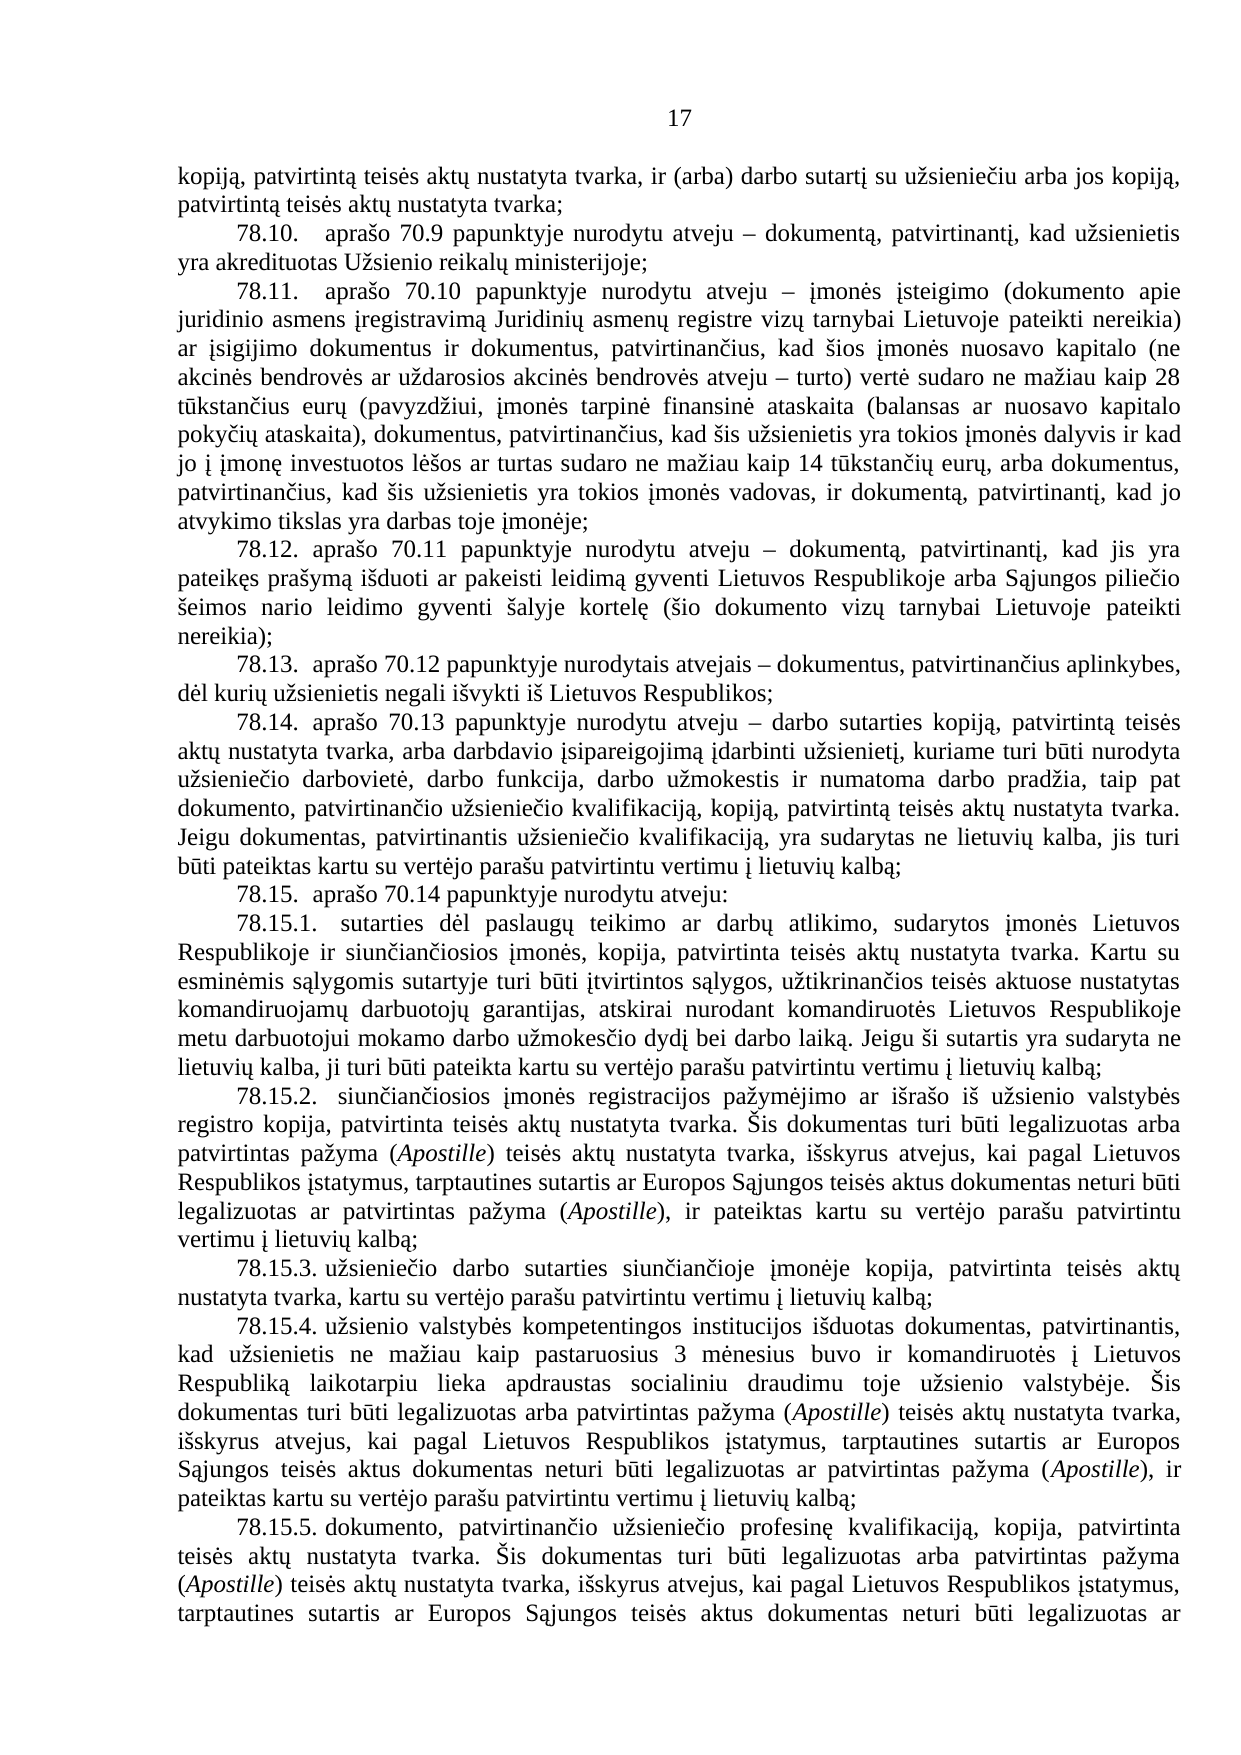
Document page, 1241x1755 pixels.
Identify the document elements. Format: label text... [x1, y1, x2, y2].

text 78.15.5. dokumento, patvirtinančio užsieniečio profesinę kvalifikaciją, kopija, patvirtinta teisės aktų nustatyta tvarka. Šis dokumentas turi būti legalizuotas arba patvirtintas pažyma (Apostille) teisės aktų nustatyta tvarka, išskyrus atvejus, kai pagal Lietuvos Respublikos įstatymus, tarptautines sutartis ar Europos Sąjungos teisės aktus dokumentas neturi būti legalizuotas ar [177, 1512, 1181, 1627]
text 78.14. aprašo 70.13 papunktyje nurodytu atveju – darbo sutarties kopiją, patvirtintą teisės aktų nustatyta tvarka, arba darbdavio įsipareigojimą įdarbinti užsienietį, kuriame turi būti nurodyta užsieniečio darbovietė, darbo funkcija, darbo užmokestis ir numatoma darbo pradžia, taip pat dokumento, patvirtinančio užsieniečio kvalifikaciją, kopiją, patvirtintą teisės aktų nustatyta tvarka. Jeigu dokumentas, patvirtinantis užsieniečio kvalifikaciją, yra sudarytas ne lietuvių kalba, jis turi būti pateiktas kartu su vertėjo parašu patvirtintu vertimu į lietuvių kalbą; [177, 707, 1181, 879]
text 78.11. aprašo 70.10 papunktyje nurodytu atveju – įmonės įsteigimo (dokumento apie juridinio asmens įregistravimą Juridinių asmenų registre vizų tarnybai Lietuvoje pateikti nereikia) ar įsigijimo dokumentus ir dokumentus, patvirtinančius, kad šios įmonės nuosavo kapitalo (ne akcinės bendrovės ar uždarosios akcinės bendrovės atveju – turto) vertė sudaro ne mažiau kaip 28 tūkstančius eurų (pavyzdžiui, įmonės tarpinė finansinė ataskaita (balansas ar nuosavo kapitalo pokyčių ataskaita), dokumentus, patvirtinančius, kad šis užsienietis yra tokios įmonės dalyvis ir kad jo į įmonę investuotos lėšos ar turtas sudaro ne mažiau kaip 14 tūkstančių eurų, arba dokumentus, patvirtinančius, kad šis užsienietis yra tokios įmonės vadovas, ir dokumentą, patvirtinantį, kad jo atvykimo tikslas yra darbas toje įmonėje; [177, 276, 1181, 534]
text 78.15.1. sutarties dėl paslaugų teikimo ar darbų atlikimo, sudarytos įmonės Lietuvos Respublikoje ir siunčiančiosios įmonės, kopija, patvirtinta teisės aktų nustatyta tvarka. Kartu su esminėmis sąlygomis sutartyje turi būti įtvirtintos sąlygos, užtikrinančios teisės aktuose nustatytas komandiruojamų darbuotojų garantijas, atskirai nurodant komandiruotės Lietuvos Respublikoje metu darbuotojui mokamo darbo užmokesčio dydį bei darbo laiką. Jeigu ši sutartis yra sudaryta ne lietuvių kalba, ji turi būti pateikta kartu su vertėjo parašu patvirtintu vertimu į lietuvių kalbą; [177, 908, 1181, 1081]
text 78.13. aprašo 70.12 papunktyje nurodytais atvejais – dokumentus, patvirtinančius aplinkybes, dėl kurių užsienietis negali išvykti iš Lietuvos Respublikos; [177, 649, 1181, 707]
text 78.10. aprašo 70.9 papunktyje nurodytu atveju – dokumentą, patvirtinantį, kad užsienietis yra akredituotas Užsienio reikalų ministerijoje; [177, 218, 1181, 276]
text 78.12. aprašo 70.11 papunktyje nurodytu atveju – dokumentą, patvirtinantį, kad jis yra pateikęs prašymą išduoti ar pakeisti leidimą gyventi Lietuvos Respublikoje arba Sąjungos piliečio šeimos nario leidimo gyventi šalyje kortelę (šio dokumento vizų tarnybai Lietuvoje pateikti nereikia); [177, 534, 1181, 649]
text 78.15. aprašo 70.14 papunktyje nurodytu atveju: [177, 879, 1181, 908]
text 78.15.4. užsienio valstybės kompetentingos institucijos išduotas dokumentas, patvirtinantis, kad užsienietis ne mažiau kaip pastaruosius 3 mėnesius buvo ir komandiruotės į Lietuvos Respubliką laikotarpiu lieka apdraustas socialiniu draudimu toje užsienio valstybėje. Šis dokumentas turi būti legalizuotas arba patvirtintas pažyma (Apostille) teisės aktų nustatyta tvarka, išskyrus atvejus, kai pagal Lietuvos Respublikos įstatymus, tarptautines sutartis ar Europos Sąjungos teisės aktus dokumentas neturi būti legalizuotas ar patvirtintas pažyma (Apostille), ir pateiktas kartu su vertėjo parašu patvirtintu vertimu į lietuvių kalbą; [177, 1311, 1181, 1512]
text 78.15.3. užsieniečio darbo sutarties siunčiančioje įmonėje kopija, patvirtinta teisės aktų nustatyta tvarka, kartu su vertėjo parašu patvirtintu vertimu į lietuvių kalbą; [177, 1253, 1181, 1311]
text kopiją, patvirtintą teisės aktų nustatyta tvarka, ir (arba) darbo sutartį su užsieniečiu arba jos kopiją, patvirtintą teisės aktų nustatyta tvarka; [177, 161, 1181, 218]
text 78.15.2. siunčiančiosios įmonės registracijos pažymėjimo ar išrašo iš užsienio valstybės registro kopija, patvirtinta teisės aktų nustatyta tvarka. Šis dokumentas turi būti legalizuotas arba patvirtintas pažyma (Apostille) teisės aktų nustatyta tvarka, išskyrus atvejus, kai pagal Lietuvos Respublikos įstatymus, tarptautines sutartis ar Europos Sąjungos teisės aktus dokumentas neturi būti legalizuotas ar patvirtintas pažyma (Apostille), ir pateiktas kartu su vertėjo parašu patvirtintu vertimu į lietuvių kalbą; [177, 1081, 1181, 1253]
